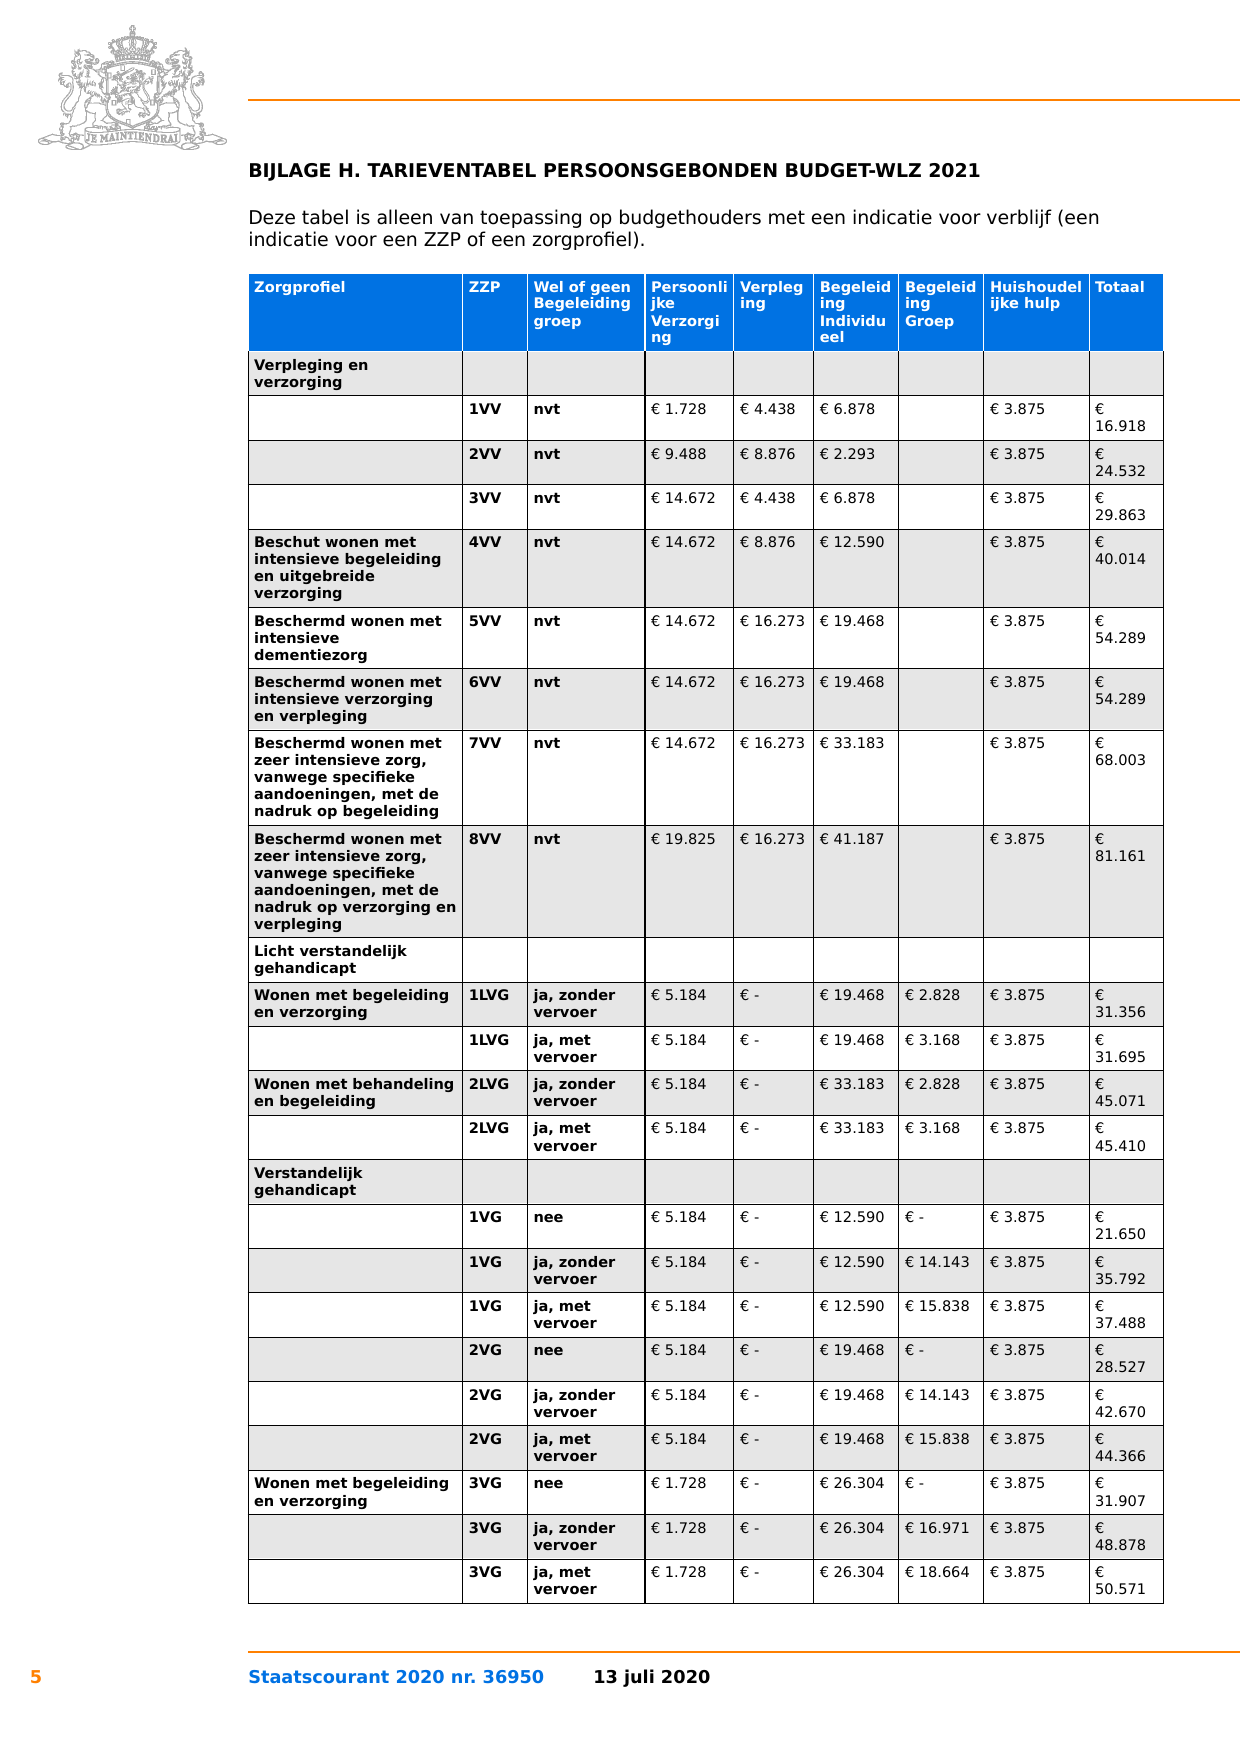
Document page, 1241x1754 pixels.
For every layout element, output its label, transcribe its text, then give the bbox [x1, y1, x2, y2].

table_cell € 16.273 [734, 826, 813, 937]
table_cell 3VV [463, 485, 527, 528]
table_cell € 5.184 [646, 1027, 733, 1070]
table_cell € 41.187 [814, 826, 898, 937]
table_cell € 16.918 [1090, 396, 1163, 440]
table_cell nvt [528, 608, 644, 668]
table_cell € 14.672 [646, 731, 733, 825]
table_cell € 14.672 [646, 485, 733, 528]
table_cell € 3.875 [984, 826, 1089, 937]
table_header Begeleiding Individueel [814, 274, 898, 351]
table_cell [899, 441, 983, 484]
table_cell ja, zonder vervoer [528, 1515, 644, 1558]
table_cell € 19.468 [814, 1426, 898, 1470]
table_cell [899, 485, 983, 528]
table_cell € - [734, 1027, 813, 1070]
table_cell € - [734, 1293, 813, 1337]
table_cell € 12.590 [814, 530, 898, 607]
table_cell Wonen met behandeling en begeleiding [249, 1071, 462, 1115]
table_cell 1LVG [463, 983, 527, 1026]
table_cell [984, 1160, 1089, 1203]
table_cell 2VG [463, 1426, 527, 1470]
table_cell Verpleging en verzorging [249, 352, 462, 395]
table_cell nvt [528, 826, 644, 937]
table_cell [249, 1205, 462, 1248]
table_cell € 31.695 [1090, 1027, 1163, 1070]
table_header Verpleging [734, 274, 813, 351]
table_header Huishoudelijke hulp [984, 274, 1089, 351]
table_cell € 31.907 [1090, 1471, 1163, 1514]
table_cell € 24.532 [1090, 441, 1163, 484]
table_cell € 44.366 [1090, 1426, 1163, 1470]
table_cell € 54.289 [1090, 608, 1163, 668]
table_cell 2VV [463, 441, 527, 484]
table_cell € 9.488 [646, 441, 733, 484]
table_cell 3VG [463, 1560, 527, 1603]
table_cell [463, 1160, 527, 1203]
table_cell € 5.184 [646, 1205, 733, 1248]
table_cell € 19.468 [814, 1027, 898, 1070]
table_cell [463, 352, 527, 395]
table_cell € 5.184 [646, 1382, 733, 1425]
table_cell € 12.590 [814, 1205, 898, 1248]
table_cell € 3.168 [899, 1027, 983, 1070]
table_cell Beschermd wonen met zeer intensieve zorg, vanwege specifieke aandoeningen, met de nadruk op verzorging en verpleging [249, 826, 462, 937]
table_cell € 3.875 [984, 485, 1089, 528]
table_cell € 26.304 [814, 1515, 898, 1558]
table_cell € 3.875 [984, 1249, 1089, 1292]
table_cell 3VG [463, 1471, 527, 1514]
table_cell [249, 1382, 462, 1425]
table_cell [734, 938, 813, 982]
table_cell nvt [528, 441, 644, 484]
table_cell Wonen met begeleiding en verzorging [249, 983, 462, 1026]
table_cell € 48.878 [1090, 1515, 1163, 1558]
table_cell [814, 938, 898, 982]
table_cell [528, 352, 644, 395]
table_cell ja, zonder vervoer [528, 1382, 644, 1425]
table_cell 1VG [463, 1293, 527, 1337]
table_cell Licht verstandelijk gehandicapt [249, 938, 462, 982]
table_cell € 15.838 [899, 1426, 983, 1470]
table_cell € 18.664 [899, 1560, 983, 1603]
table_header Wel of geen Begeleiding groep [528, 274, 644, 351]
table_cell 1VV [463, 396, 527, 440]
table_cell 6VV [463, 669, 527, 729]
table_cell € 2.293 [814, 441, 898, 484]
table_cell ja, zonder vervoer [528, 1071, 644, 1115]
table_cell [249, 441, 462, 484]
table_cell € 4.438 [734, 485, 813, 528]
table_cell € - [734, 983, 813, 1026]
table_cell € 3.875 [984, 1205, 1089, 1248]
table_cell € 14.143 [899, 1382, 983, 1425]
table_header Begeleiding Groep [899, 274, 983, 351]
table_cell € 21.650 [1090, 1205, 1163, 1248]
table_header Persoonlijke Verzorging [646, 274, 733, 351]
table_cell [249, 396, 462, 440]
table_cell Verstandelijk gehandicapt [249, 1160, 462, 1203]
table_cell [1090, 938, 1163, 982]
table_cell € 19.825 [646, 826, 733, 937]
table_cell [1090, 1160, 1163, 1203]
table_cell 2LVG [463, 1116, 527, 1159]
table_cell € 3.875 [984, 1426, 1089, 1470]
table_cell € 14.672 [646, 530, 733, 607]
table_cell € 5.184 [646, 1426, 733, 1470]
table_cell € - [899, 1471, 983, 1514]
table_cell € 19.468 [814, 1338, 898, 1381]
table_cell € 3.875 [984, 1382, 1089, 1425]
table_header Zorgprofiel [249, 274, 462, 351]
table_cell € 50.571 [1090, 1560, 1163, 1603]
table_cell [899, 396, 983, 440]
text Deze tabel is alleen van toepassing op budgethouders met een indicatie voor verblijf (een indicatie voor een ZZP of een zorgprofiel). [248, 207, 1163, 251]
table_cell ja, met vervoer [528, 1027, 644, 1070]
table_cell € 26.304 [814, 1560, 898, 1603]
table_cell [899, 938, 983, 982]
table_cell € - [734, 1560, 813, 1603]
table_cell ja, zonder vervoer [528, 983, 644, 1026]
table_cell 2VG [463, 1382, 527, 1425]
table_cell € 1.728 [646, 1471, 733, 1514]
table_cell € 5.184 [646, 1338, 733, 1381]
table_cell [249, 1560, 462, 1603]
table_cell € 4.438 [734, 396, 813, 440]
table_cell € 5.184 [646, 1293, 733, 1337]
table_cell € 45.410 [1090, 1116, 1163, 1159]
table_cell € 68.003 [1090, 731, 1163, 825]
table_cell € 3.875 [984, 441, 1089, 484]
table_cell € 16.971 [899, 1515, 983, 1558]
table_cell Beschermd wonen met intensieve verzorging en verpleging [249, 669, 462, 729]
table_cell [249, 1027, 462, 1070]
table_cell € - [734, 1116, 813, 1159]
table_cell € 3.875 [984, 1560, 1089, 1603]
table_cell [899, 608, 983, 668]
table_cell [899, 669, 983, 729]
table_cell € 3.875 [984, 983, 1089, 1026]
table_cell € 42.670 [1090, 1382, 1163, 1425]
table_cell € - [734, 1382, 813, 1425]
table_cell € 8.876 [734, 530, 813, 607]
table_cell € 3.875 [984, 1293, 1089, 1337]
table_cell [814, 352, 898, 395]
table_cell ja, met vervoer [528, 1560, 644, 1603]
table_cell ja, met vervoer [528, 1116, 644, 1159]
table_cell € 3.875 [984, 530, 1089, 607]
table_cell € 28.527 [1090, 1338, 1163, 1381]
table_cell nvt [528, 485, 644, 528]
table_cell € 3.168 [899, 1116, 983, 1159]
table_header Totaal [1090, 274, 1163, 351]
table_cell € 15.838 [899, 1293, 983, 1337]
table_cell nee [528, 1205, 644, 1248]
table_cell [249, 1338, 462, 1381]
table_cell € - [734, 1205, 813, 1248]
table_cell € 29.863 [1090, 485, 1163, 528]
table_cell € 3.875 [984, 1338, 1089, 1381]
table_cell 1VG [463, 1249, 527, 1292]
table_cell Beschermd wonen met zeer intensieve zorg, vanwege specifieke aandoeningen, met de nadruk op begeleiding [249, 731, 462, 825]
table_cell € 40.014 [1090, 530, 1163, 607]
table_cell 2VG [463, 1338, 527, 1381]
table_cell € 2.828 [899, 1071, 983, 1115]
table_cell € 16.273 [734, 669, 813, 729]
table_cell € - [734, 1071, 813, 1115]
table_cell € 19.468 [814, 608, 898, 668]
table_cell Beschut wonen met intensieve begeleiding en uitgebreide verzorging [249, 530, 462, 607]
table_cell € 81.161 [1090, 826, 1163, 937]
table_cell [734, 352, 813, 395]
table_cell € 54.289 [1090, 669, 1163, 729]
table_cell nvt [528, 530, 644, 607]
table_cell [734, 1160, 813, 1203]
table_cell € 5.184 [646, 983, 733, 1026]
table_cell Wonen met begeleiding en verzorging [249, 1471, 462, 1514]
table_cell [249, 1116, 462, 1159]
table_cell € 45.071 [1090, 1071, 1163, 1115]
picture [38, 25, 227, 150]
table_cell € 16.273 [734, 731, 813, 825]
table_cell 8VV [463, 826, 527, 937]
table_cell 7VV [463, 731, 527, 825]
table_cell [984, 352, 1089, 395]
table_cell [249, 1249, 462, 1292]
table_cell € 31.356 [1090, 983, 1163, 1026]
table_cell € 33.183 [814, 1071, 898, 1115]
table_cell € 37.488 [1090, 1293, 1163, 1337]
table_cell Beschermd wonen met intensieve dementiezorg [249, 608, 462, 668]
table_cell € 6.878 [814, 396, 898, 440]
table_cell [899, 826, 983, 937]
table_cell [646, 1160, 733, 1203]
table_cell [249, 1515, 462, 1558]
table_cell € 3.875 [984, 1027, 1089, 1070]
table_cell € 2.828 [899, 983, 983, 1026]
table_cell 5VV [463, 608, 527, 668]
table_cell ja, zonder vervoer [528, 1249, 644, 1292]
table_cell € 14.143 [899, 1249, 983, 1292]
table_cell € 16.273 [734, 608, 813, 668]
table_cell € 19.468 [814, 669, 898, 729]
table_header ZZP [463, 274, 527, 351]
table_cell [463, 938, 527, 982]
table_cell € 12.590 [814, 1293, 898, 1337]
table_cell 2LVG [463, 1071, 527, 1115]
table_cell € - [899, 1205, 983, 1248]
table_cell € 1.728 [646, 1560, 733, 1603]
table_cell [899, 352, 983, 395]
table_cell € 33.183 [814, 731, 898, 825]
table_cell € 19.468 [814, 1382, 898, 1425]
table_cell € 26.304 [814, 1471, 898, 1514]
table_cell nee [528, 1471, 644, 1514]
table_cell € 3.875 [984, 1071, 1089, 1115]
table_cell € 3.875 [984, 731, 1089, 825]
table_cell [984, 938, 1089, 982]
table_cell [249, 1293, 462, 1337]
table_cell [814, 1160, 898, 1203]
table_cell € 5.184 [646, 1071, 733, 1115]
table_cell € - [734, 1426, 813, 1470]
table_cell nvt [528, 731, 644, 825]
table_cell [528, 1160, 644, 1203]
table_cell € 5.184 [646, 1249, 733, 1292]
table_cell € 14.672 [646, 669, 733, 729]
table_cell [899, 731, 983, 825]
table_cell [249, 1426, 462, 1470]
table_cell [646, 352, 733, 395]
table_cell € 1.728 [646, 396, 733, 440]
table_cell 4VV [463, 530, 527, 607]
table_cell € 1.728 [646, 1515, 733, 1558]
table_cell nee [528, 1338, 644, 1381]
table_cell € 3.875 [984, 396, 1089, 440]
table_cell ja, met vervoer [528, 1293, 644, 1337]
table_cell € 19.468 [814, 983, 898, 1026]
table_cell € - [734, 1471, 813, 1514]
table_cell € 5.184 [646, 1116, 733, 1159]
table_cell [899, 1160, 983, 1203]
table_cell € 14.672 [646, 608, 733, 668]
table_cell € 33.183 [814, 1116, 898, 1159]
table_cell 1LVG [463, 1027, 527, 1070]
table_cell [528, 938, 644, 982]
table_cell € 35.792 [1090, 1249, 1163, 1292]
table_cell [249, 485, 462, 528]
table_cell ja, met vervoer [528, 1426, 644, 1470]
table_cell € 12.590 [814, 1249, 898, 1292]
table_cell [899, 530, 983, 607]
table_cell € - [734, 1515, 813, 1558]
table_cell 1VG [463, 1205, 527, 1248]
table_cell € 3.875 [984, 1471, 1089, 1514]
table_cell € - [899, 1338, 983, 1381]
table_cell [1090, 352, 1163, 395]
table_cell € 6.878 [814, 485, 898, 528]
subtitle BIJLAGE H. TARIEVENTABEL PERSOONSGEBONDEN BUDGET-WLZ 2021 [248, 160, 1163, 182]
table_cell € 3.875 [984, 669, 1089, 729]
table_cell € 3.875 [984, 1116, 1089, 1159]
table_cell € - [734, 1338, 813, 1381]
table_cell nvt [528, 669, 644, 729]
table_cell 3VG [463, 1515, 527, 1558]
table_cell € 3.875 [984, 608, 1089, 668]
table_cell [646, 938, 733, 982]
table_cell nvt [528, 396, 644, 440]
table_cell € - [734, 1249, 813, 1292]
table_cell € 3.875 [984, 1515, 1089, 1558]
table_cell € 8.876 [734, 441, 813, 484]
